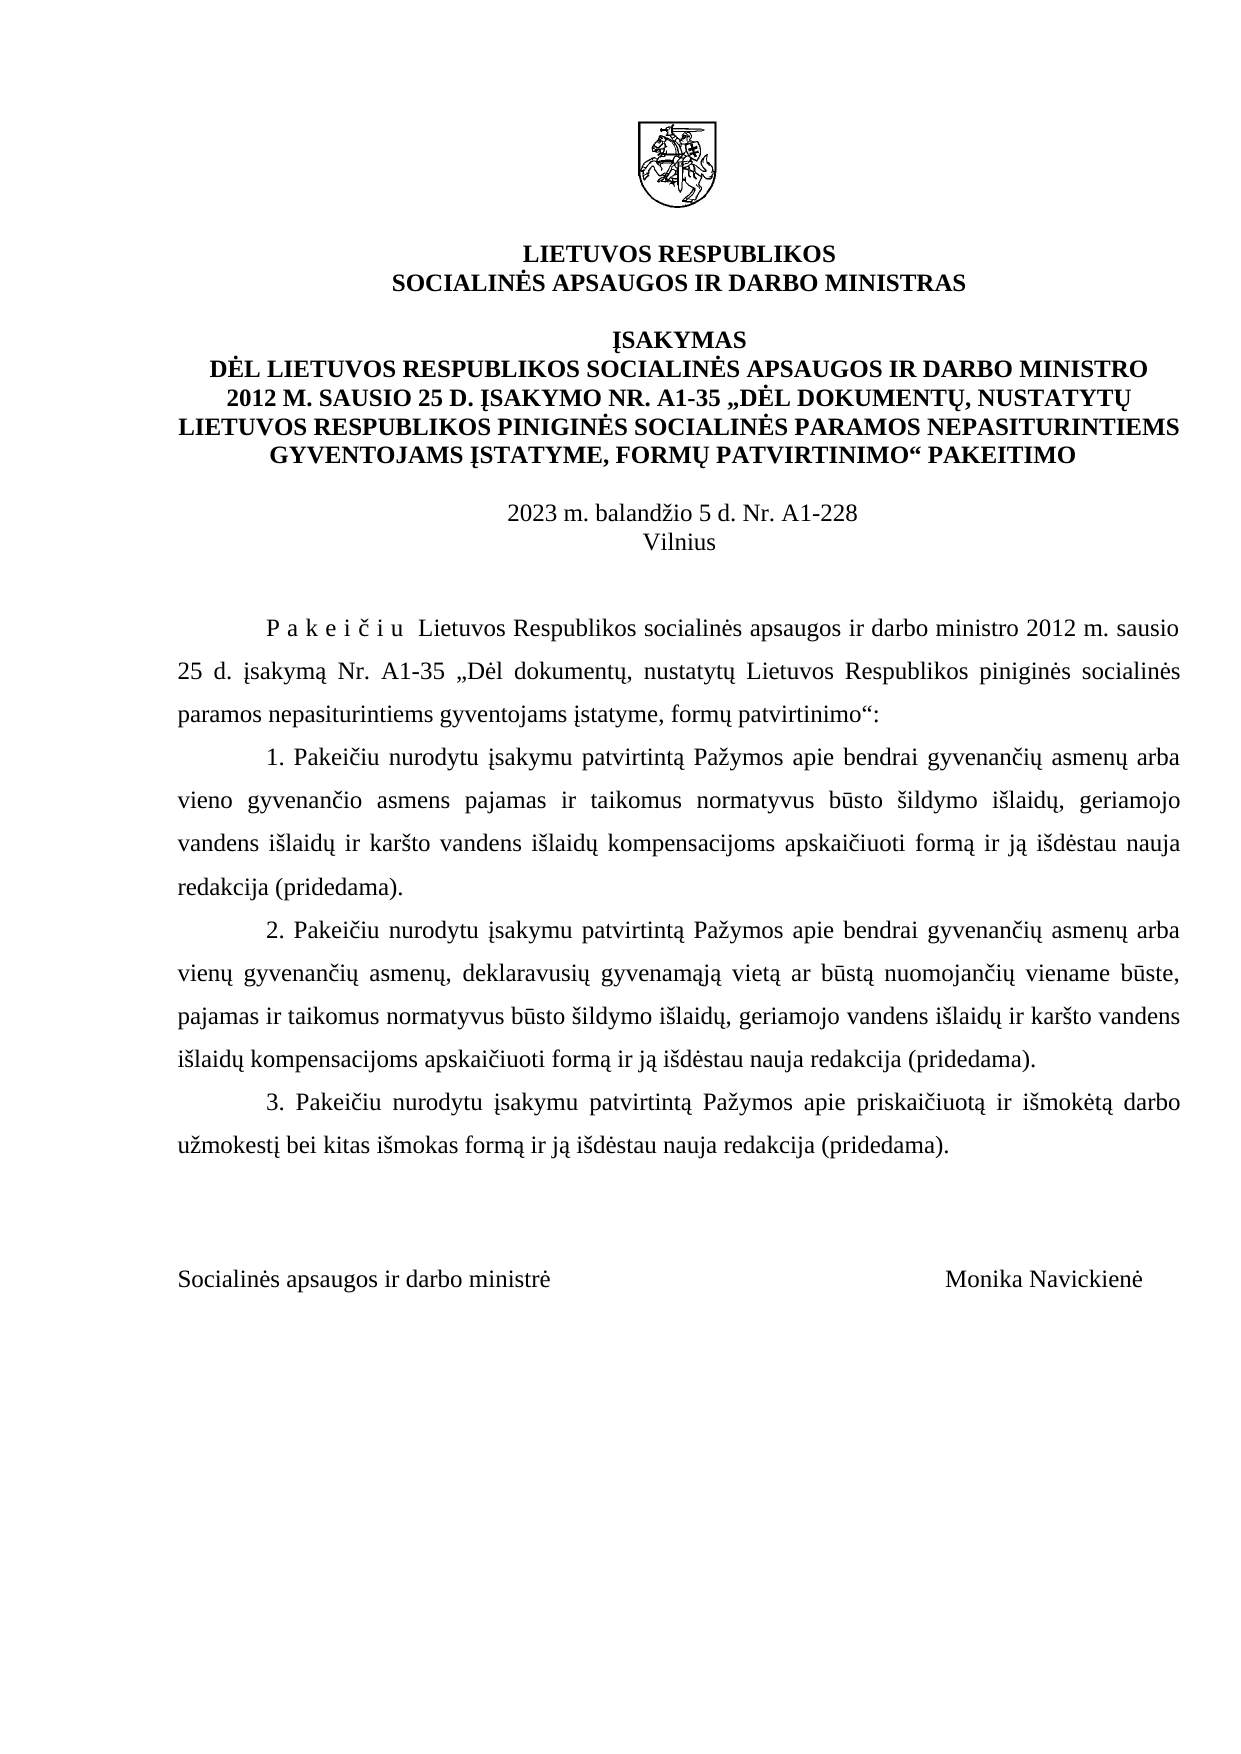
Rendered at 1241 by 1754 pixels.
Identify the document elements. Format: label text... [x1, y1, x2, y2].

text 1. Pakeičiu nurodytu įsakymu patvirtintą Pažymos apie bendrai gyvenančių asmenų arba vieno gyvenančio asmens pajamas ir taikomus normatyvus būsto šildymo išlaidų, geriamojo vandens išlaidų ir karšto vandens išlaidų kompensacijoms apskaičiuoti formą ir ją išdėstau nauja redakcija (pridedama). [177, 742, 1181, 900]
text 2023 m. balandžio 5 d. Nr. A1-228 [177, 498, 1181, 527]
text SOCIALINĖS APSAUGOS IR DARBO MINISTRAS [177, 268, 1181, 297]
text DĖL LIETUVOS RESPUBLIKOS SOCIALINĖS APSAUGOS IR DARBO MINISTRO 2012 M. SAUSIO 25 D. ĮSAKYMO NR. A1-35 „DĖL DOKUMENTŲ, NUSTATYTŲ LIETUVOS RESPUBLIKOS PINIGINĖS SOCIALINĖS PARAMOS NEPASITURINTIEMS GYVENTOJAMS ĮSTATYME, FORMŲ PATVIRTINIMO“ PAKEITIMO [177, 354, 1181, 469]
text ĮSAKYMAS [177, 325, 1181, 354]
text Vilnius [177, 527, 1181, 555]
text P a k e i č i u Lietuvos Respublikos socialinės apsaugos ir darbo ministro 2012 m. sausio 25 d. įsakymą Nr. A1-35 „Dėl dokumentų, nustatytų Lietuvos Respublikos piniginės socialinės paramos nepasiturintiems gyventojams įstatyme, formų patvirtinimo“: [177, 613, 1181, 728]
text Socialinės apsaugos ir darbo ministrė Monika Navickienė [177, 1259, 1181, 1292]
text 2. Pakeičiu nurodytu įsakymu patvirtintą Pažymos apie bendrai gyvenančių asmenų arba vienų gyvenančių asmenų, deklaravusių gyvenamąją vietą ar būstą nuomojančių viename būste, pajamas ir taikomus normatyvus būsto šildymo išlaidų, geriamojo vandens išlaidų ir karšto vandens išlaidų kompensacijoms apskaičiuoti formą ir ją išdėstau nauja redakcija (pridedama). [177, 915, 1181, 1073]
text 3. Pakeičiu nurodytu įsakymu patvirtintą Pažymos apie priskaičiuotą ir išmokėtą darbo užmokestį bei kitas išmokas formą ir ją išdėstau nauja redakcija (pridedama). [177, 1087, 1181, 1159]
text LIETUVOS RESPUBLIKOS [177, 239, 1181, 268]
